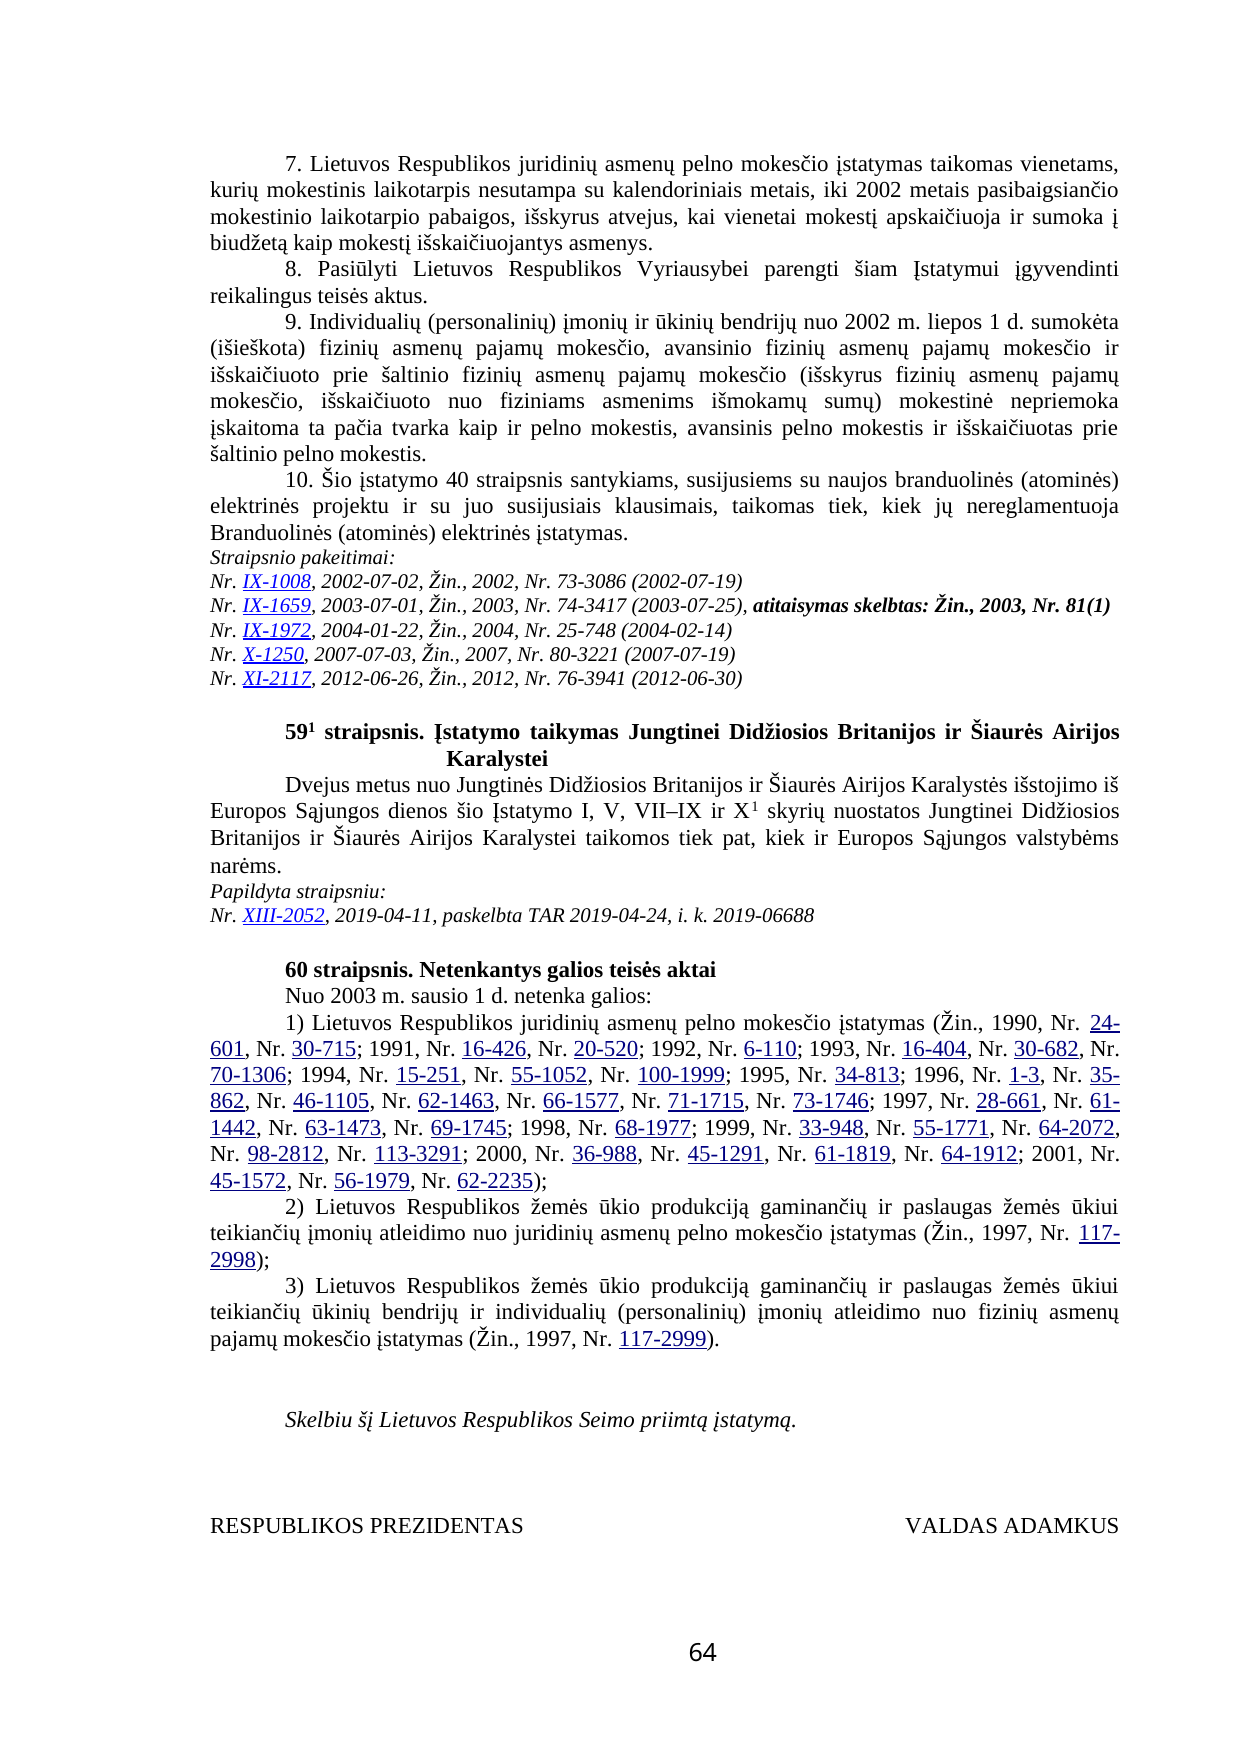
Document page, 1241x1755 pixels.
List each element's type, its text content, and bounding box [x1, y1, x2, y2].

text Nr. IX-1008, 2002-07-02, Žin., 2002, Nr. 73-3086 (2002-07-19) [210, 569, 1120, 593]
text Papildyta straipsniu: [210, 879, 1120, 903]
text Nr. IX-1972, 2004-01-22, Žin., 2004, Nr. 25-748 (2004-02-14) [210, 617, 1120, 642]
text Nuo 2003 m. sausio 1 d. netenka galios: [210, 982, 1120, 1008]
text 591 straipsnis. Įstatymo taikymas Jungtinei Didžiosios Britanijos ir Šiaurės Airijos Karalystei [285, 718, 1120, 771]
text 2) Lietuvos Respublikos žemės ūkio produkciją gaminančių ir paslaugas žemės ūkiui teikiančių įmonių atleidimo nuo juridinių asmenų pelno mokesčio įstatymas (Žin., 1997, Nr. 117-2998); [210, 1193, 1120, 1272]
text Nr. IX-1659, 2003-07-01, Žin., 2003, Nr. 74-3417 (2003-07-25), atitaisymas skelbtas: Žin., 2003, Nr. 81(1) [210, 593, 1120, 617]
text 8. Pasiūlyti Lietuvos Respublikos Vyriausybei parengti šiam Įstatymui įgyvendinti reikalingus teisės aktus. [210, 255, 1120, 308]
text 7. Lietuvos Respublikos juridinių asmenų pelno mokesčio įstatymas taikomas vienetams, kurių mokestinis laikotarpis nesutampa su kalendoriniais metais, iki 2002 metais pasibaigsiančio mokestinio laikotarpio pabaigos, išskyrus atvejus, kai vienetai mokestį apskaičiuoja ir sumoka į biudžetą kaip mokestį išskaičiuojantys asmenys. [210, 150, 1120, 255]
text Nr. X-1250, 2007-07-03, Žin., 2007, Nr. 80-3221 (2007-07-19) [210, 642, 1120, 666]
subtitle 60 straipsnis. Netenkantys galios teisės aktai [210, 956, 1120, 982]
text 1) Lietuvos Respublikos juridinių asmenų pelno mokesčio įstatymas (Žin., 1990, Nr. 24-601, Nr. 30-715; 1991, Nr. 16-426, Nr. 20-520; 1992, Nr. 6-110; 1993, Nr. 16-404, Nr. 30-682, Nr. 70-1306; 1994, Nr. 15-251, Nr. 55-1052, Nr. 100-1999; 1995, Nr. 34-813; 1996, Nr. 1-3, Nr. 35-862, Nr. 46-1105, Nr. 62-1463, Nr. 66-1577, Nr. 71-1715, Nr. 73-1746; 1997, Nr. 28-661, Nr. 61-1442, Nr. 63-1473, Nr. 69-1745; 1998, Nr. 68-1977; 1999, Nr. 33-948, Nr. 55-1771, Nr. 64-2072, Nr. 98-2812, Nr. 113-3291; 2000, Nr. 36-988, Nr. 45-1291, Nr. 61-1819, Nr. 64-1912; 2001, Nr. 45-1572, Nr. 56-1979, Nr. 62-2235); [210, 1008, 1120, 1193]
text Nr. XI-2117, 2012-06-26, Žin., 2012, Nr. 76-3941 (2012-06-30) [210, 666, 1120, 690]
text Dvejus metus nuo Jungtinės Didžiosios Britanijos ir Šiaurės Airijos Karalystės išstojimo iš Europos Sąjungos dienos šio Įstatymo I, V, VII–IX ir X1 skyrių nuostatos Jungtinei Didžiosios Britanijos ir Šiaurės Airijos Karalystei taikomos tiek pat, kiek ir Europos Sąjungos valstybėms narėms. [210, 771, 1120, 879]
text 9. Individualių (personalinių) įmonių ir ūkinių bendrijų nuo 2002 m. liepos 1 d. sumokėta (išieškota) fizinių asmenų pajamų mokesčio, avansinio fizinių asmenų pajamų mokesčio ir išskaičiuoto prie šaltinio fizinių asmenų pajamų mokesčio (išskyrus fizinių asmenų pajamų mokesčio, išskaičiuoto nuo fiziniams asmenims išmokamų sumų) mokestinė nepriemoka įskaitoma ta pačia tvarka kaip ir pelno mokestis, avansinis pelno mokestis ir išskaičiuotas prie šaltinio pelno mokestis. [210, 308, 1120, 466]
text Nr. XIII-2052, 2019-04-11, paskelbta TAR 2019-04-24, i. k. 2019-06688 [210, 903, 1120, 927]
text RESPUBLIKOS PREZIDENTAS VALDAS ADAMKUS [210, 1512, 1120, 1538]
text Straipsnio pakeitimai: [210, 545, 1120, 569]
text Skelbiu šį Lietuvos Respublikos Seimo priimtą įstatymą. [210, 1406, 1120, 1433]
text 10. Šio įstatymo 40 straipsnis santykiams, susijusiems su naujos branduolinės (atominės) elektrinės projektu ir su juo susijusiais klausimais, taikomas tiek, kiek jų nereglamentuoja Branduolinės (atominės) elektrinės įstatymas. [210, 466, 1120, 545]
text 3) Lietuvos Respublikos žemės ūkio produkciją gaminančių ir paslaugas žemės ūkiui teikiančių ūkinių bendrijų ir individualių (personalinių) įmonių atleidimo nuo fizinių asmenų pajamų mokesčio įstatymas (Žin., 1997, Nr. 117-2999). [210, 1272, 1120, 1351]
